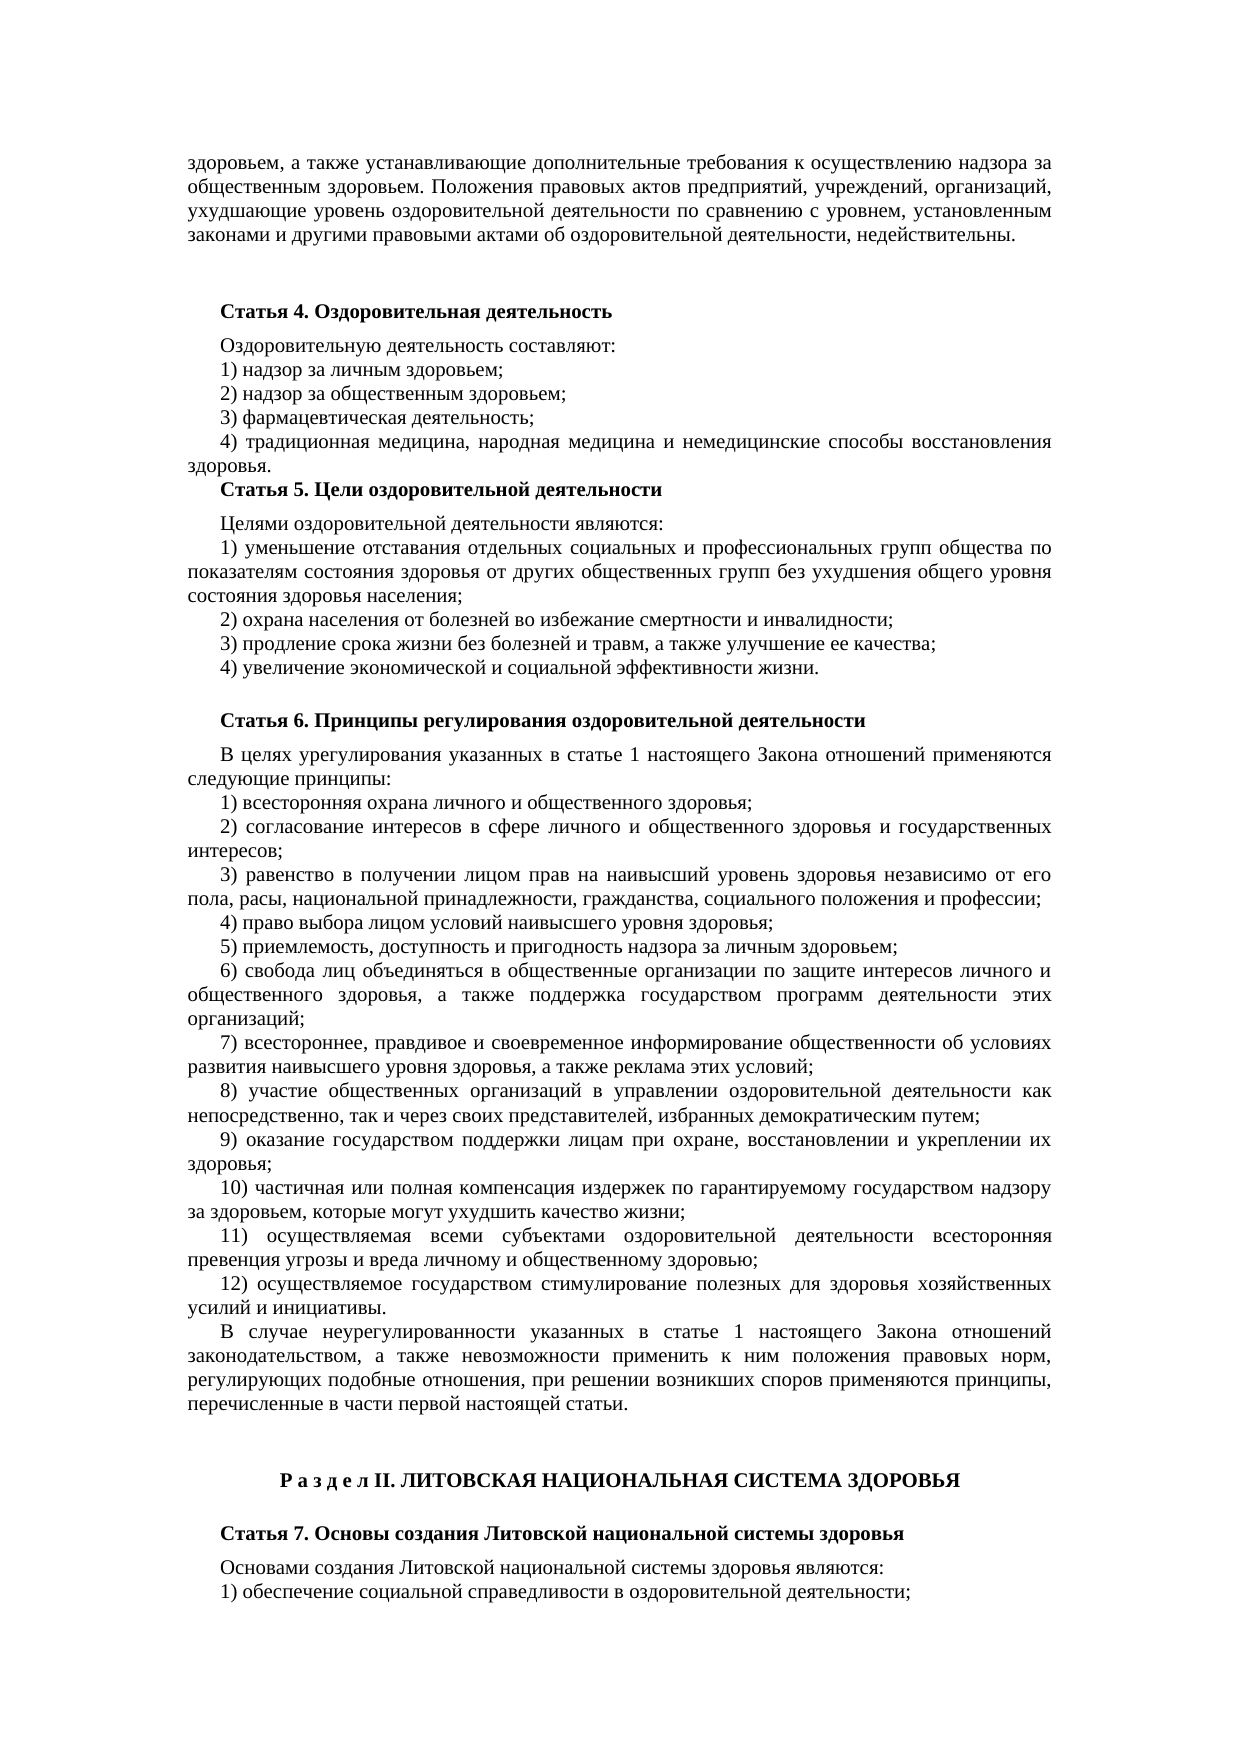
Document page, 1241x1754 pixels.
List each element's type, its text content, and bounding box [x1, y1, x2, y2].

text 1) уменьшение отставания отдельных социальных и профессиональных групп общества по показателям состояния здоровья от других общественных групп без ухудшения общего уровня состояния здоровья населения; [187, 535, 1053, 607]
text Статья 4. Оздоровительная деятельность [220, 299, 1053, 323]
text здоровьем, а также устанавливающие дополнительные требования к осуществлению надзора за общественным здоровьем. Положения правовых актов предприятий, учреждений, организаций, ухудшающие уровень оздоровительной деятельности по сравнению с уровнем, установленным законами и другими правовыми актами об оздоровительной деятельности, недействительны. [187, 150, 1053, 246]
text 3) продление срока жизни без болезней и травм, а также улучшение ее качества; [187, 631, 1053, 655]
text 1) всесторонняя охрана личного и общественного здоровья; [187, 790, 1053, 814]
text 8) участие общественных организаций в управлении оздоровительной деятельности как непосредственно, так и через своих представителей, избранных демократическим путем; [187, 1078, 1053, 1127]
text В целях урегулирования указанных в статье 1 настоящего Закона отношений применяются следующие принципы: [187, 742, 1053, 790]
text 12) осуществляемое государством стимулирование полезных для здоровья хозяйственных усилий и инициативы. [187, 1271, 1053, 1319]
text 5) приемлемость, доступность и пригодность надзора за личным здоровьем; [187, 934, 1053, 958]
text Статья 5. Цели оздоровительной деятельности [220, 477, 1053, 501]
text 3) фармацевтическая деятельность; [187, 405, 1053, 429]
text 2) охрана населения от болезней во избежание смертности и инвалидности; [187, 607, 1053, 631]
text Статья 7. Основы создания Литовской национальной системы здоровья [220, 1521, 1053, 1545]
text 4) традиционная медицина, народная медицина и немедицинские способы восстановления здоровья. [187, 429, 1053, 477]
text Р а з д е л II. ЛИТОВСКАЯ НАЦИОНАЛЬНАЯ СИСТЕМА ЗДОРОВЬЯ [187, 1468, 1053, 1492]
text 4) право выбора лицом условий наивысшего уровня здоровья; [187, 910, 1053, 934]
text 2) согласование интересов в сфере личного и общественного здоровья и государственных интересов; [187, 814, 1053, 862]
text В случае неурегулированности указанных в статье 1 настоящего Закона отношений законодательством, а также невозможности применить к ним положения правовых норм, регулирующих подобные отношения, при решении возникших споров применяются принципы, перечисленные в части первой настоящей статьи. [187, 1319, 1053, 1415]
text Целями оздоровительной деятельности являются: [187, 511, 1053, 535]
text 1) обеспечение социальной справедливости в оздоровительной деятельности; [187, 1579, 1053, 1603]
text 7) всестороннее, правдивое и своевременное информирование общественности об условиях развития наивысшего уровня здоровья, а также реклама этих условий; [187, 1030, 1053, 1078]
text 3) равенство в получении лицом прав на наивысший уровень здоровья независимо от его пола, расы, национальной принадлежности, гражданства, социального положения и профессии; [187, 862, 1053, 910]
text Оздоровительную деятельность составляют: [187, 333, 1053, 357]
text 2) надзор за общественным здоровьем; [187, 381, 1053, 405]
text Статья 6. Принципы регулирования оздоровительной деятельности [220, 708, 1053, 732]
text 10) частичная или полная компенсация издержек по гарантируемому государством надзору за здоровьем, которые могут ухудшить качество жизни; [187, 1175, 1053, 1223]
text 1) надзор за личным здоровьем; [187, 357, 1053, 381]
text 9) оказание государством поддержки лицам при охране, восстановлении и укреплении их здоровья; [187, 1127, 1053, 1175]
text 11) осуществляемая всеми субъектами оздоровительной деятельности всесторонняя превенция угрозы и вреда личному и общественному здоровью; [187, 1223, 1053, 1271]
text 6) свобода лиц объединяться в общественные организации по защите интересов личного и общественного здоровья, а также поддержка государством программ деятельности этих организаций; [187, 958, 1053, 1030]
text Основами создания Литовской национальной системы здоровья являются: [187, 1554, 1053, 1579]
text 4) увеличение экономической и социальной эффективности жизни. [187, 655, 1053, 679]
